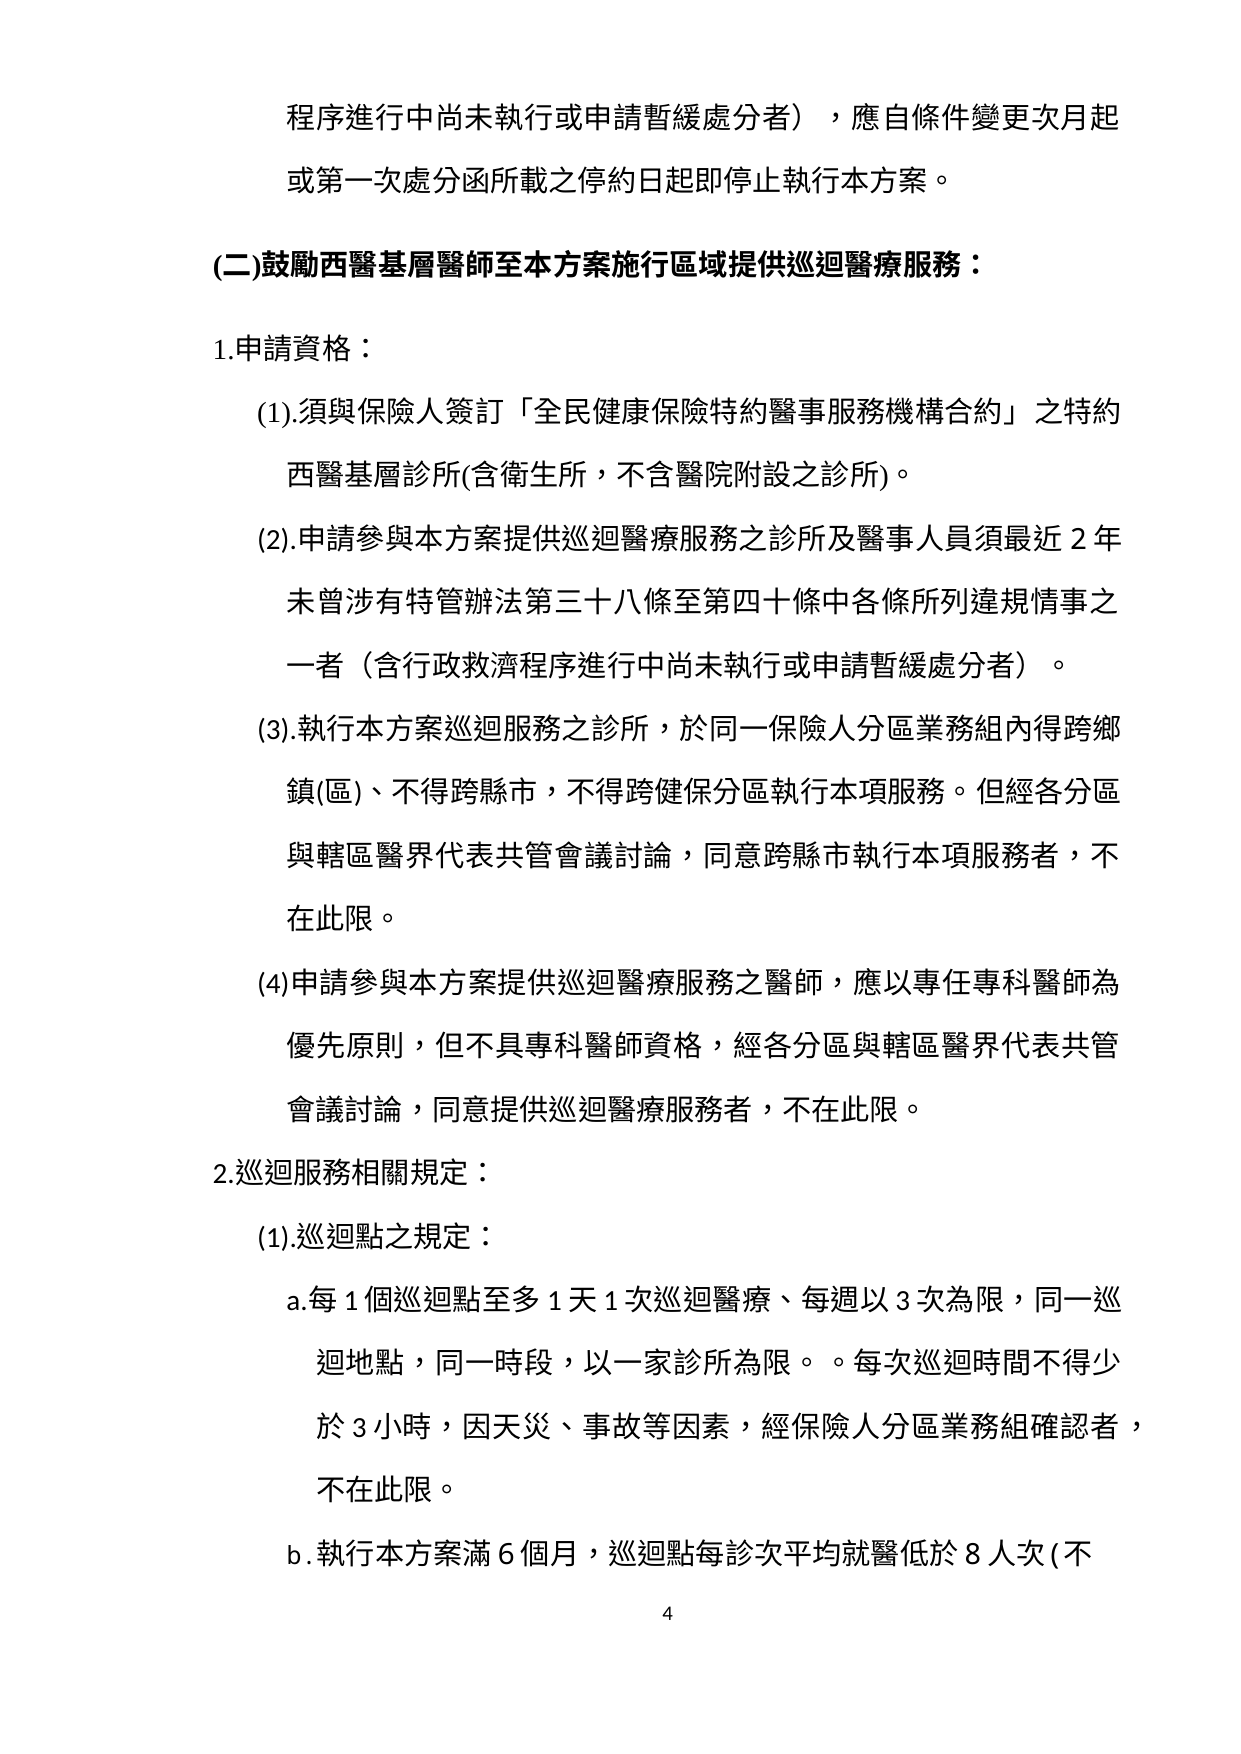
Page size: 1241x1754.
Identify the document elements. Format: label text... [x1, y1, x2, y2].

text (1).須與保險人簽訂「全民健康保險特約醫事服務機構合約」之特約西醫基層診所(含衛生所，不含醫院附設之診所)。 [257, 388, 1122, 494]
text (1).巡迴點之規定： [212, 1213, 1122, 1255]
text (3).執行本方案巡迴服務之診所，於同一保險人分區業務組內得跨鄉鎮(區)、不得跨縣市，不得跨健保分區執行本項服務。但經各分區與轄區醫界代表共管會議討論，同意跨縣市執行本項服務者，不在此限。 [257, 706, 1122, 938]
text (二)鼓勵西醫基層醫師至本方案施行區域提供巡迴醫療服務： [213, 221, 1122, 283]
text 程序進行中尚未執行或申請暫緩處分者），應自條件變更次月起或第一次處分函所載之停約日起即停止執行本方案。 [256, 94, 1122, 200]
text 1.申請資格： [212, 305, 1122, 367]
text (2).申請參與本方案提供巡迴醫療服務之診所及醫事人員須最近2年未曾涉有特管辦法第三十八條至第四十條中各條所列違規情事之一者（含行政救濟程序進行中尚未執行或申請暫緩處分者）。 [257, 515, 1122, 684]
text b.執行本方案滿6個月，巡迴點每診次平均就醫低於8人次(不 [286, 1530, 1122, 1573]
text 2.巡迴服務相關規定： [212, 1150, 1122, 1192]
text (4)申請參與本方案提供巡迴醫療服務之醫師，應以專任專科醫師為優先原則，但不具專科醫師資格，經各分區與轄區醫界代表共管會議討論，同意提供巡迴醫療服務者，不在此限。 [257, 959, 1122, 1128]
text a.每1個巡迴點至多1天1次巡迴醫療、每週以3次為限，同一巡迴地點，同一時段，以一家診所為限。。每次巡迴時間不得少於3小時，因天災、事故等因素，經保險人分區業務組確認者，不在此限。 [286, 1277, 1122, 1509]
